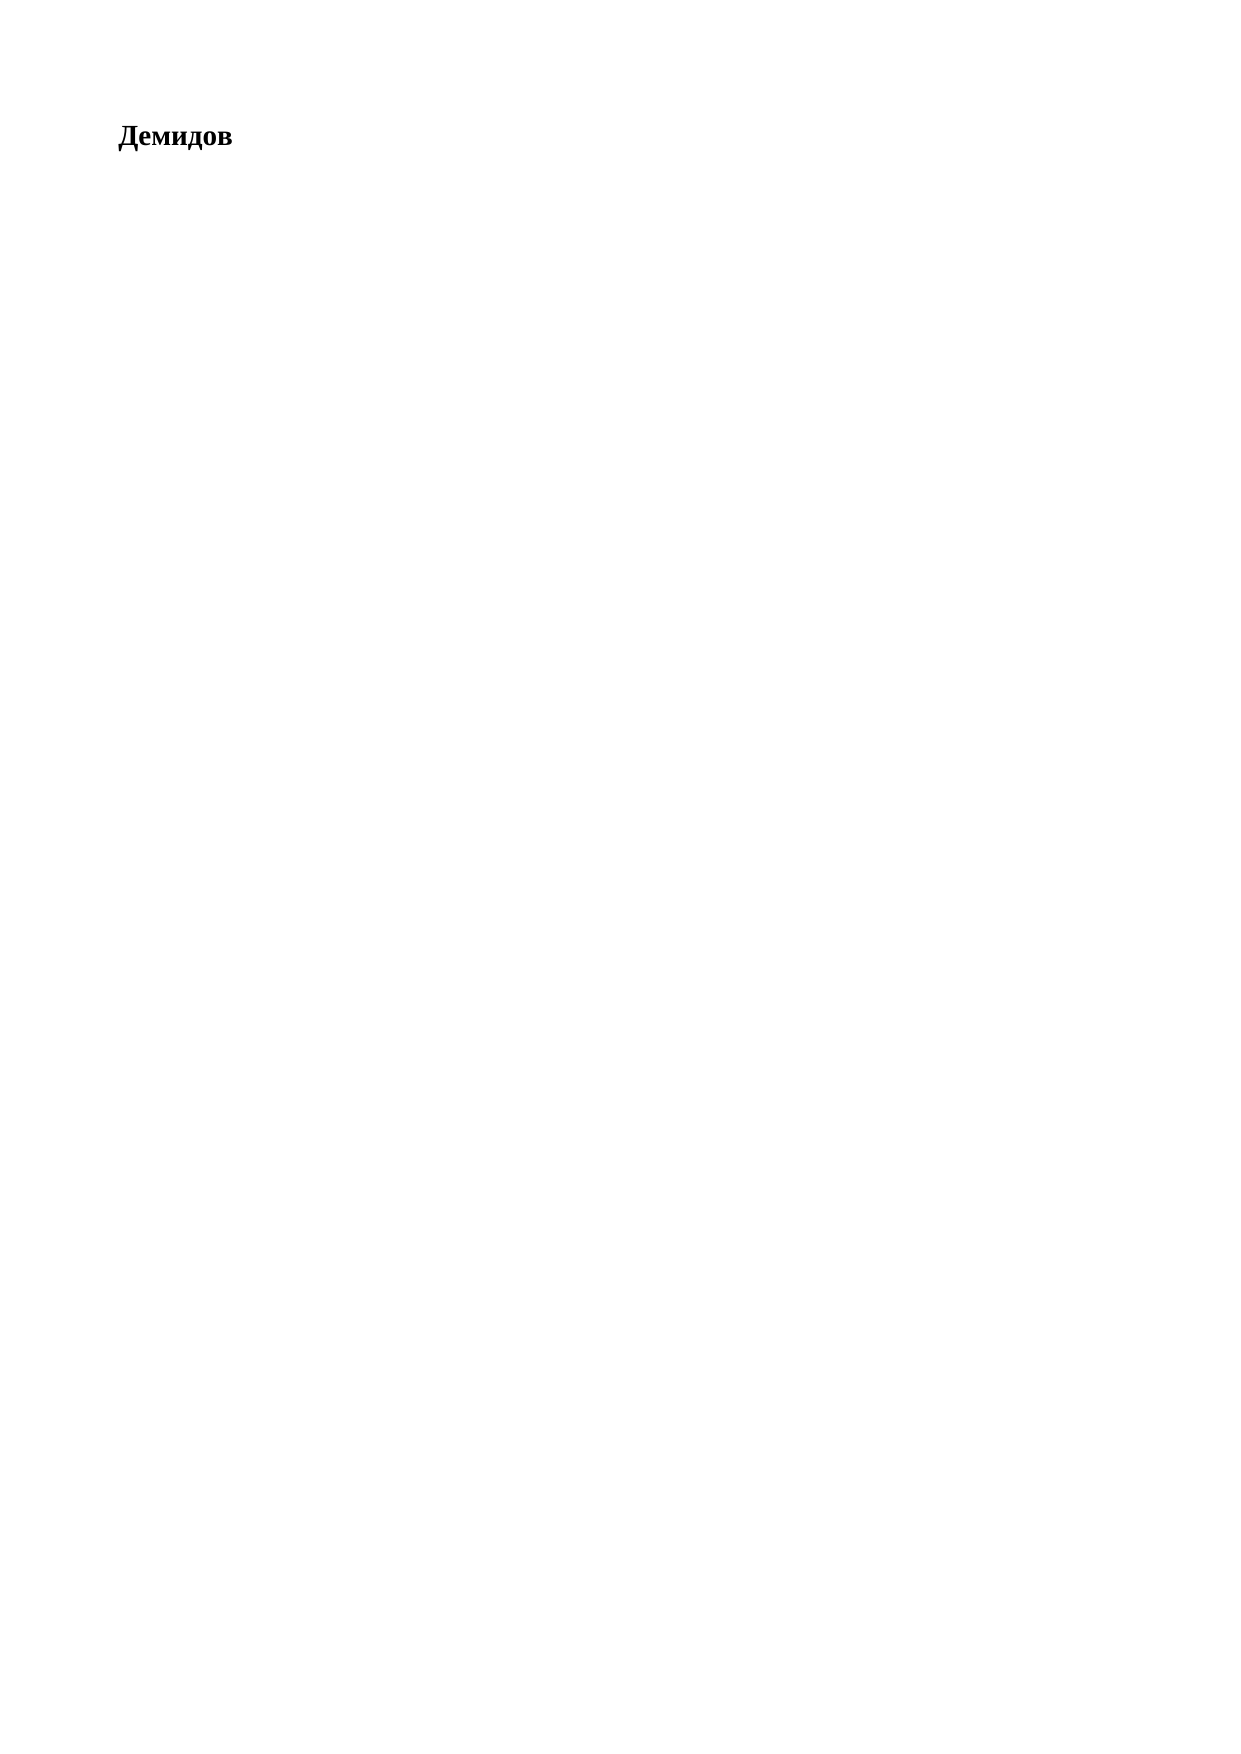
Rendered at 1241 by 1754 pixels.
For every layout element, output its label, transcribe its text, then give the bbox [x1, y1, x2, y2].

text Демидов [118, 118, 1122, 152]
